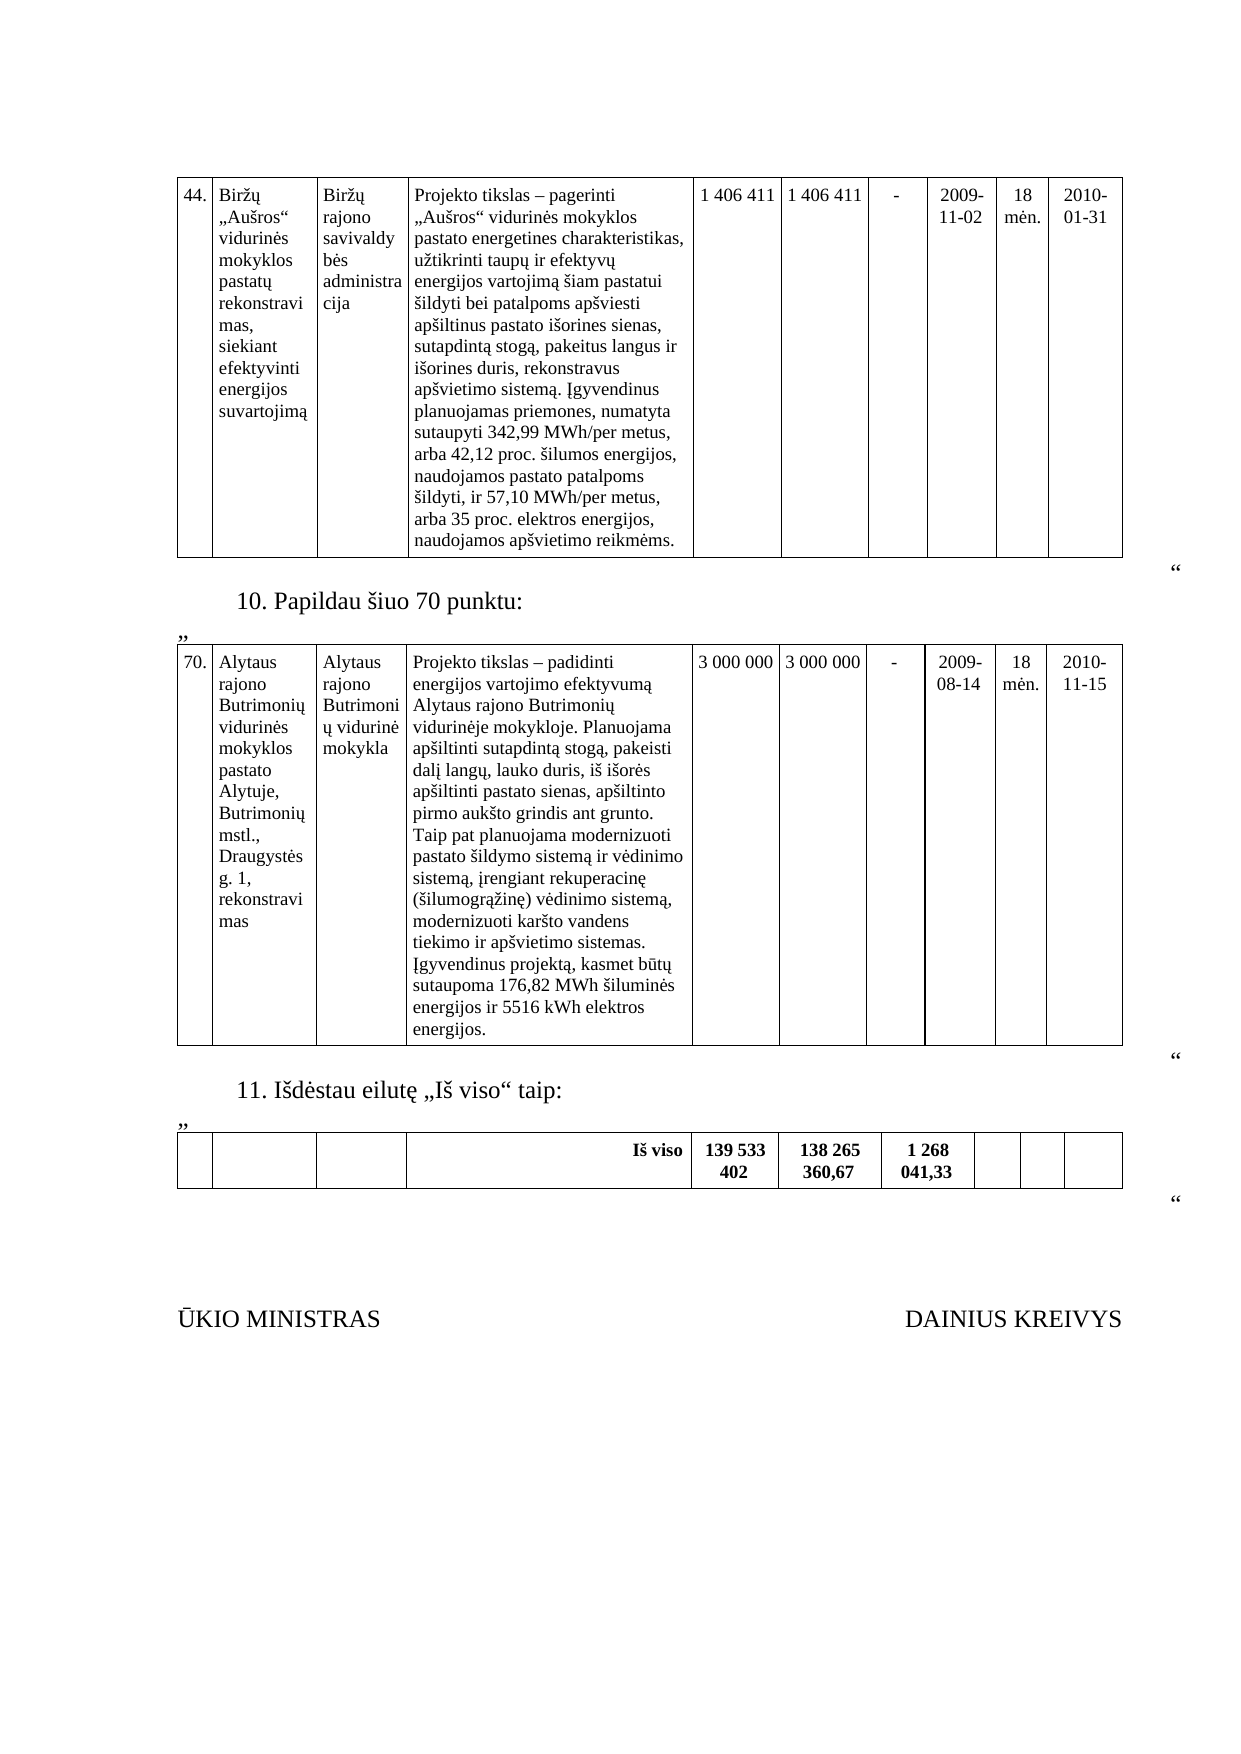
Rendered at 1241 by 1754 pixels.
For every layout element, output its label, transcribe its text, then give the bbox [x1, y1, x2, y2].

text “ [177, 558, 1181, 586]
text 10. Papildau šiuo 70 punktu: [177, 586, 1181, 615]
text „ [177, 1103, 1181, 1132]
table_header 139 533 402 [692, 1133, 778, 1188]
table_header [1065, 1133, 1122, 1188]
table_header Alytaus rajono Butrimonių vidurinės mokyklos pastato Alytuje, Butrimonių mstl., Draugystės g. 1, rekonstravimas [213, 645, 316, 1045]
table_header 3 000 000 [780, 645, 866, 1045]
table_header 2009-08-14 [926, 645, 995, 1045]
table_header 2009-11-02 [928, 178, 996, 557]
table_header Projekto tikslas – pagerinti „Aušros“ vidurinės mokyklos pastato energetines charakteristikas, užtikrinti taupų ir efektyvų energijos vartojimą šiam pastatui šildyti bei patalpoms apšviesti apšiltinus pastato išorines sienas, sutapdintą stogą, pakeitus langus ir išorines duris, rekonstravus apšvietimo sistemą. Įgyvendinus planuojamas priemones, numatyta sutaupyti 342,99 MWh/per metus, arba 42,12 proc. šilumos energijos, naudojamos pastato patalpoms šildyti, ir 57,10 MWh/per metus, arba 35 proc. elektros energijos, naudojamos apšvietimo reikmėms. [409, 178, 693, 557]
table_header 18 mėn. [996, 645, 1046, 1045]
table_header Biržų „Aušros“ vidurinės mokyklos pastatų rekonstravimas, siekiant efektyvinti energijos suvartojimą [213, 178, 317, 557]
table_header [213, 1133, 316, 1188]
table_header 44. [178, 178, 212, 557]
table_header [1021, 1133, 1064, 1188]
table_header 2010-11-15 [1047, 645, 1122, 1045]
table_header Iš viso [407, 1133, 691, 1188]
text “ [177, 1189, 1181, 1218]
table_header Biržų rajono savivaldybės administracija [318, 178, 408, 557]
table_header 1 406 411 [782, 178, 868, 557]
table_header [975, 1133, 1020, 1188]
table_header Projekto tikslas – padidinti energijos vartojimo efektyvumą Alytaus rajono Butrimonių vidurinėje mokykloje. Planuojama apšiltinti sutapdintą stogą, pakeisti dalį langų, lauko duris, iš išorės apšiltinti pastato sienas, apšiltinto pirmo aukšto grindis ant grunto. Taip pat planuojama modernizuoti pastato šildymo sistemą ir vėdinimo sistemą, įrengiant rekuperacinę (šilumogrąžinę) vėdinimo sistemą, modernizuoti karšto vandens tiekimo ir apšvietimo sistemas. Įgyvendinus projektą, kasmet būtų sutaupoma 176,82 MWh šiluminės energijos ir 5516 kWh elektros energijos. [407, 645, 692, 1045]
text “ [177, 1046, 1181, 1075]
table_header 1 406 411 [694, 178, 781, 557]
table_header [317, 1133, 406, 1188]
text Ūkio ministras Dainius Kreivys [177, 1304, 1181, 1333]
table_header - [867, 645, 924, 1045]
table_header - [869, 178, 927, 557]
table_header 138 265 360,67 [779, 1133, 881, 1188]
table_header 2010-01-31 [1049, 178, 1122, 557]
table_header [178, 1133, 212, 1188]
table_header Alytaus rajono Butrimonių vidurinė mokykla [317, 645, 406, 1045]
text „ [177, 615, 1181, 644]
table_header 70. [178, 645, 212, 1045]
table_header 18 mėn. [997, 178, 1048, 557]
table_header 3 000 000 [693, 645, 779, 1045]
table_header 1 268 041,33 [882, 1133, 974, 1188]
text 11. Išdėstau eilutę „Iš viso“ taip: [177, 1075, 1181, 1103]
